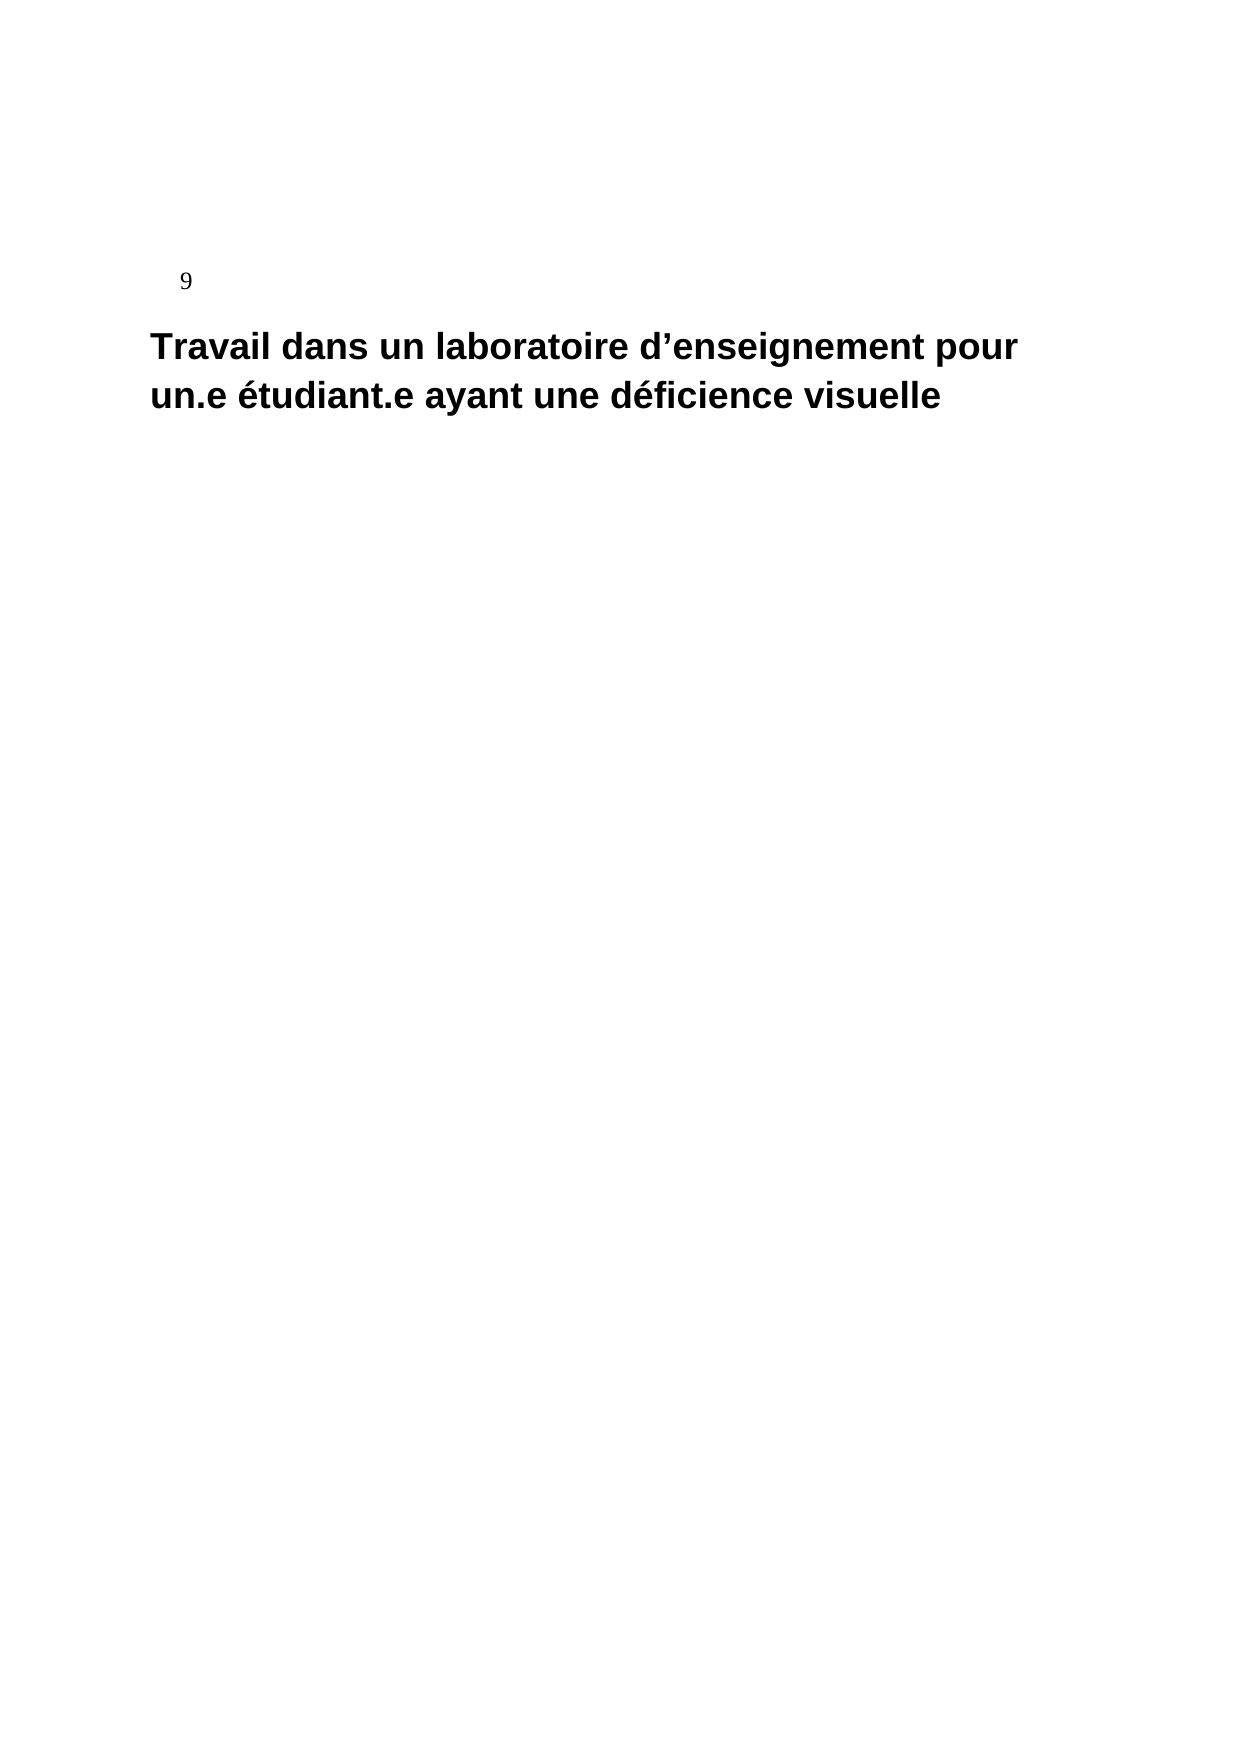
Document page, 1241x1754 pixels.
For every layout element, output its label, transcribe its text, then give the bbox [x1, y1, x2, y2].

text 9 [150, 266, 1090, 295]
subtitle Travail dans un laboratoire d’enseignement pour un.e étudiant.e ayant une déficience visuelle [150, 299, 1090, 328]
